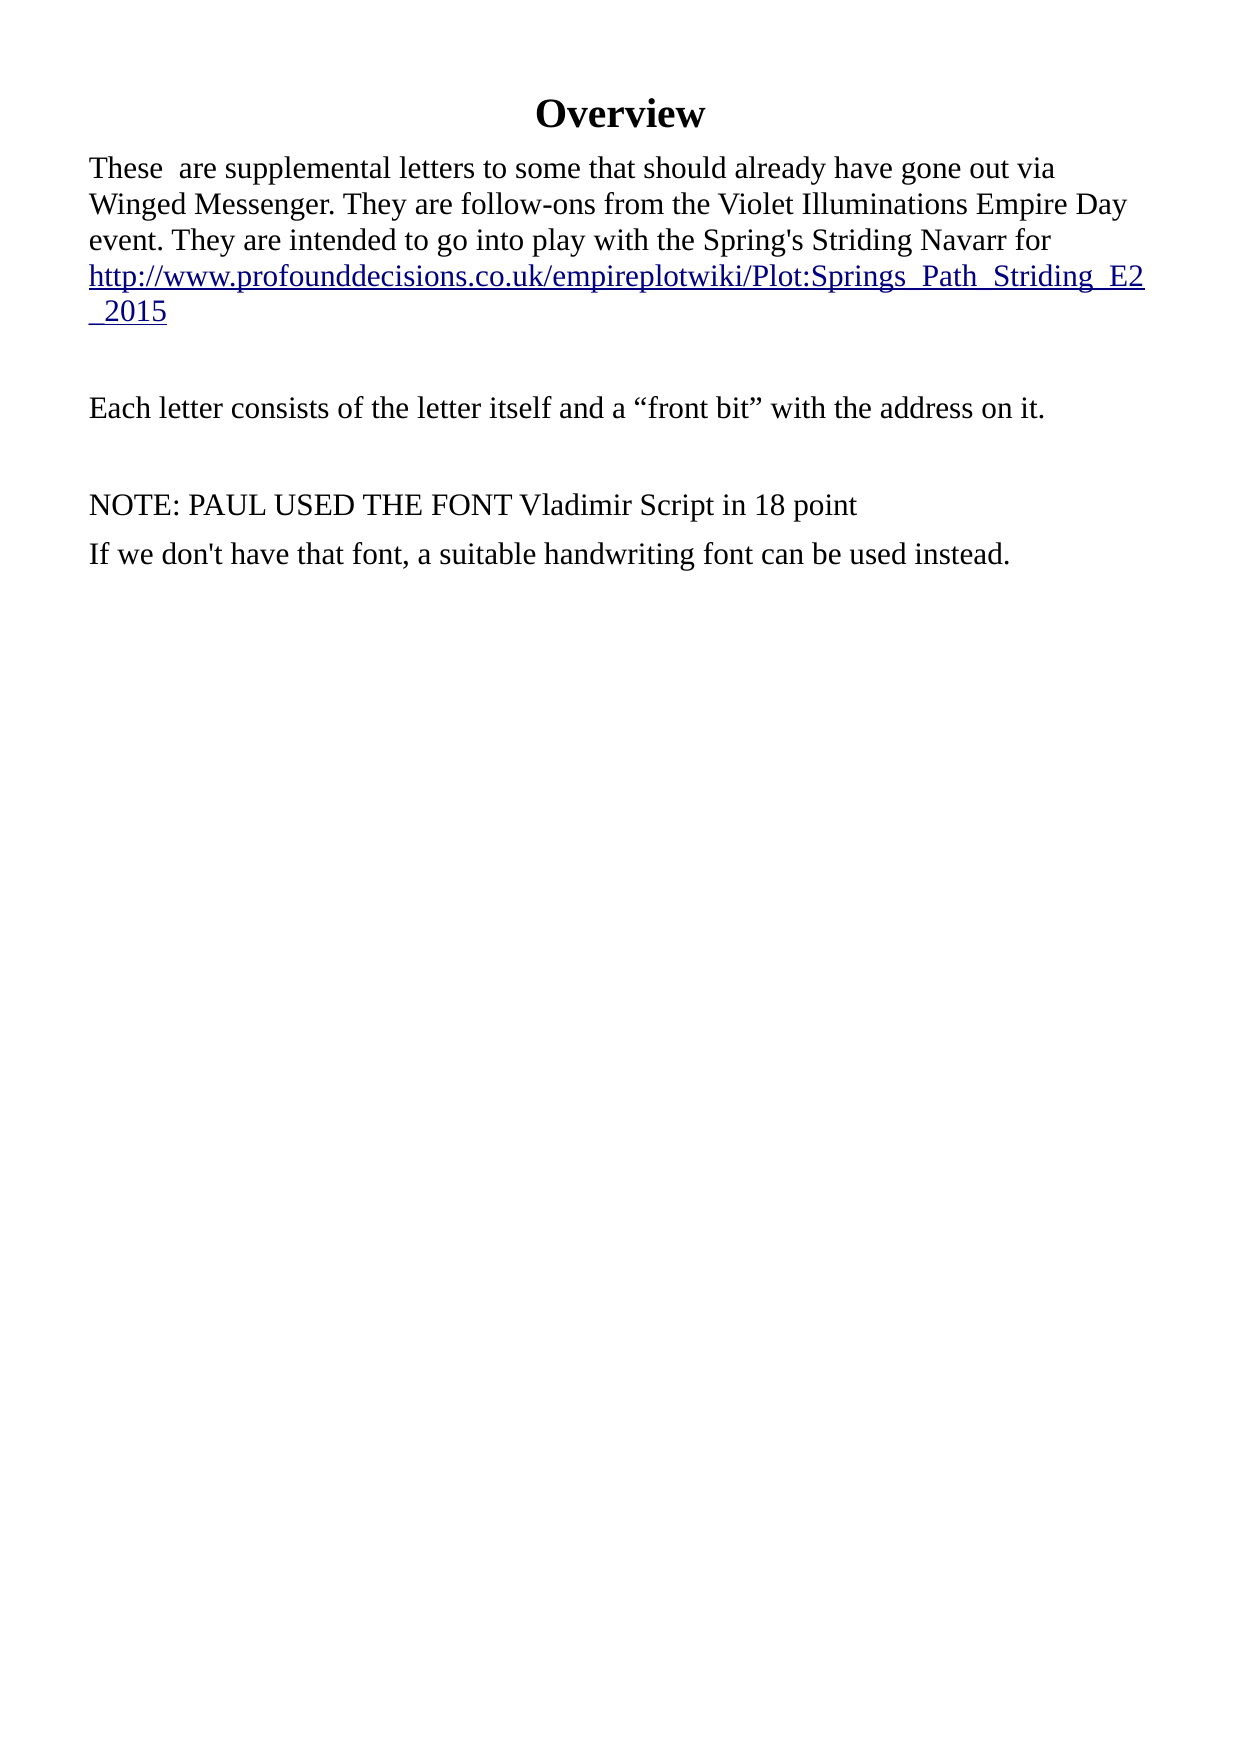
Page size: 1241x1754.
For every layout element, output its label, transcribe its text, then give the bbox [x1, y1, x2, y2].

text If we don't have that font, a suitable handwriting font can be used instead. [88, 535, 1152, 571]
text Each letter consists of the letter itself and a “front bit” with the address on it. [88, 389, 1152, 426]
text Overview [88, 88, 1152, 136]
text NOTE: PAUL USED THE FONT Vladimir Script in 18 point [88, 486, 1152, 522]
text These are supplemental letters to some that should already have gone out via Winged Messenger. They are follow-ons from the Violet Illuminations Empire Day event. They are intended to go into play with the Spring's Striding Navarr for http://www.profounddecisions.co.uk/empireplotwiki/Plot:Springs_Path_Striding_E2_2015 [88, 149, 1152, 329]
